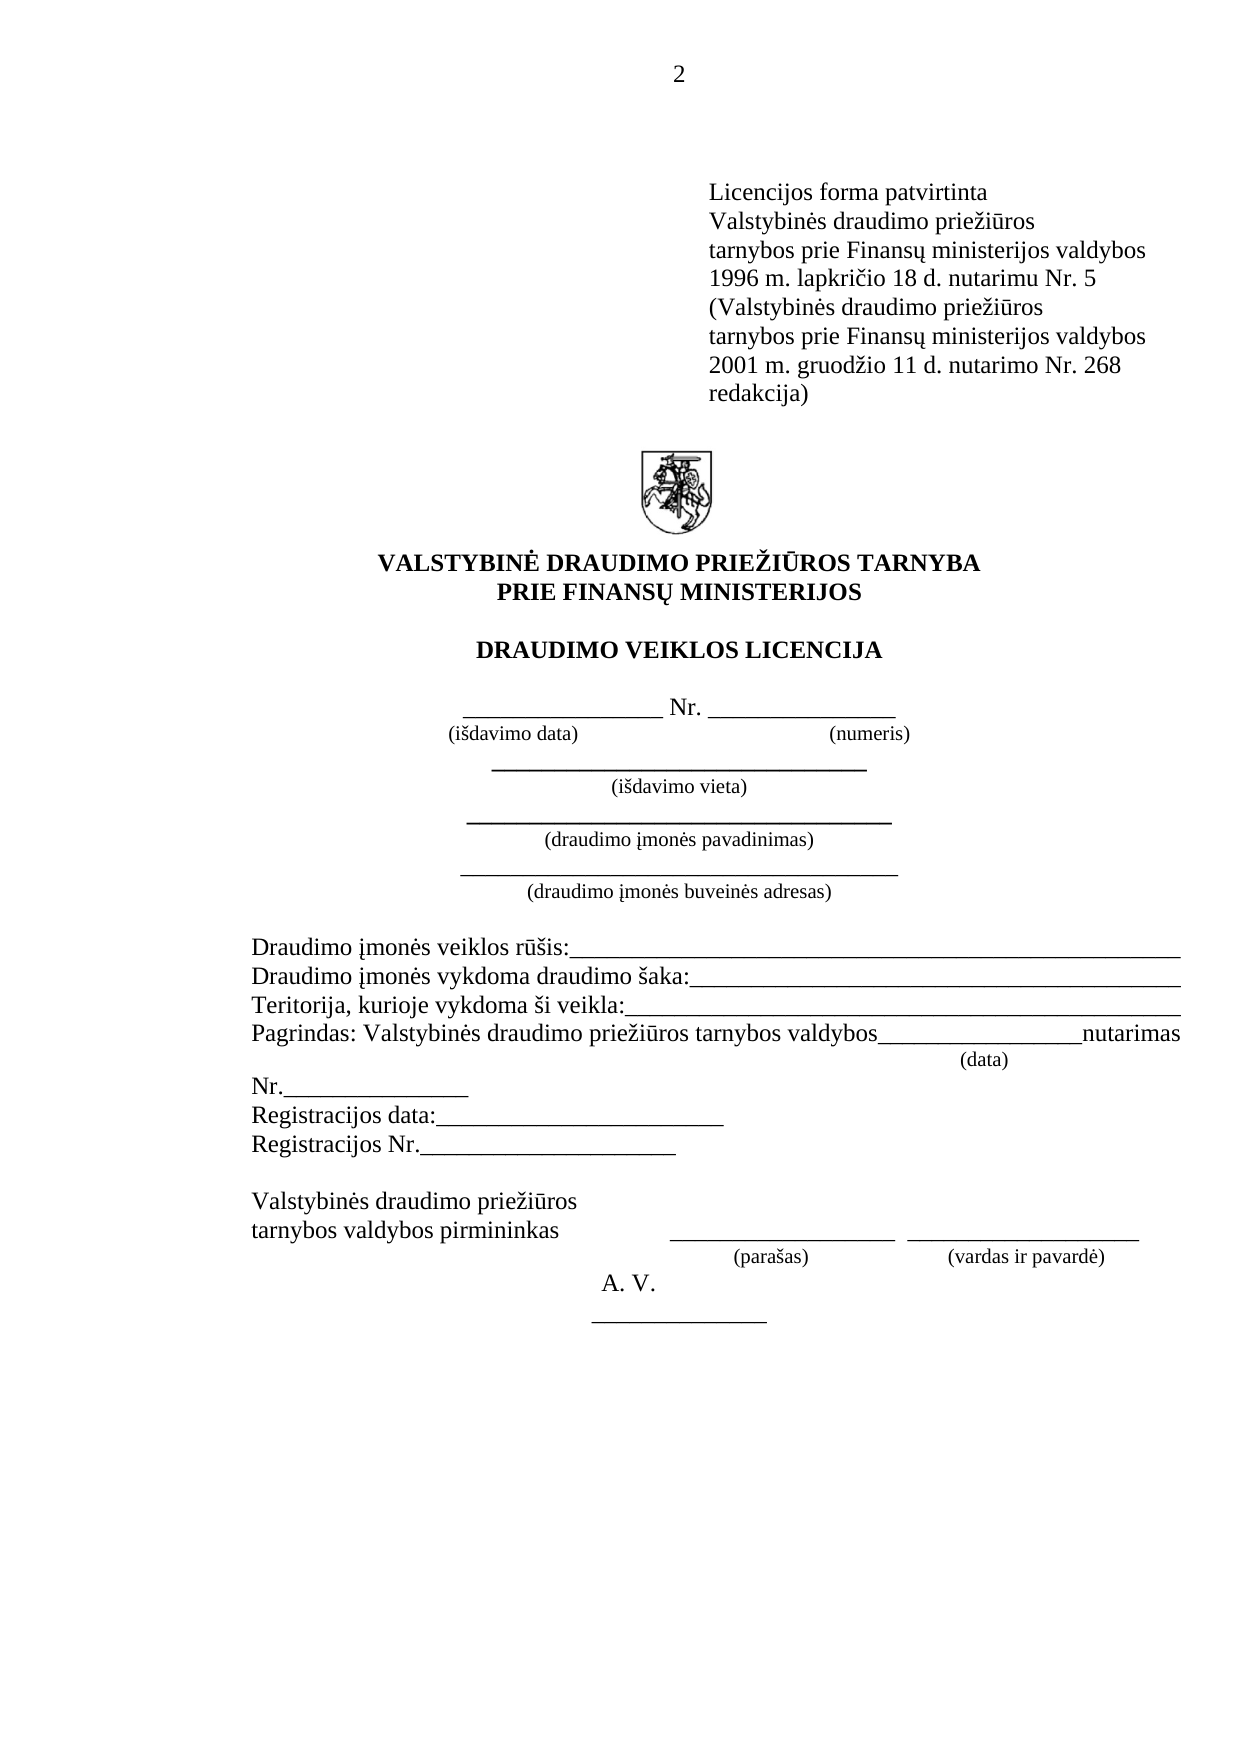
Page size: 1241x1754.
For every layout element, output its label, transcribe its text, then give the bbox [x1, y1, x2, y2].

text (draudimo įmonės pavadinimas) [177, 827, 1181, 851]
text Nr. [177, 1071, 1181, 1100]
text (parašas) (vardas ir pavardė) [177, 1244, 1181, 1268]
text tarnybos prie Finansų ministerijos valdybos [177, 321, 1181, 350]
text ______________ [177, 1297, 1181, 1325]
text (draudimo įmonės buveinės adresas) [177, 879, 1181, 903]
text Draudimo įmonės veiklos rūšis: [177, 932, 1181, 961]
text ______________________________ [177, 745, 1181, 774]
text Valstybinės draudimo priežiūros [177, 1186, 1181, 1215]
text (išdavimo data) (numeris) [177, 721, 1181, 745]
text (Valstybinės draudimo priežiūros [177, 292, 1181, 321]
text Licencijos forma patvirtinta [709, 177, 1181, 206]
text Teritorija, kurioje vykdoma ši veikla: [177, 990, 1181, 1018]
text Valstybinės draudimo priežiūros [177, 206, 1181, 235]
text Pagrindas: Valstybinės draudimo priežiūros tarnybos valdybos nutarimas [177, 1018, 1181, 1047]
text 2001 m. gruodžio 11 d. nutarimo Nr. 268 [177, 350, 1181, 378]
text Registracijos Nr. [177, 1129, 1181, 1157]
text Draudimo įmonės vykdoma draudimo šaka: [177, 961, 1181, 990]
text ___________________________________ [177, 851, 1181, 879]
text (data) [177, 1047, 1181, 1071]
text PRIE FINANSŲ MINISTERIJOS [177, 577, 1181, 606]
text ________________ Nr. _______________ [177, 692, 1181, 721]
text DRAUDIMO VEIKLOS LICENCIJA [177, 635, 1181, 663]
text Registracijos data: [177, 1100, 1181, 1129]
text 1996 m. lapkričio 18 d. nutarimu Nr. 5 [177, 263, 1181, 292]
text __________________________________ [177, 798, 1181, 827]
text (išdavimo vieta) [177, 774, 1181, 798]
text redakcija) [177, 378, 1181, 407]
text tarnybos valdybos pirmininkas __________________ [177, 1215, 1181, 1244]
text tarnybos prie Finansų ministerijos valdybos [177, 235, 1181, 263]
text VALSTYBINĖ DRAUDIMO PRIEŽIŪROS TARNYBA [177, 548, 1181, 577]
text A. V. [177, 1268, 1181, 1297]
